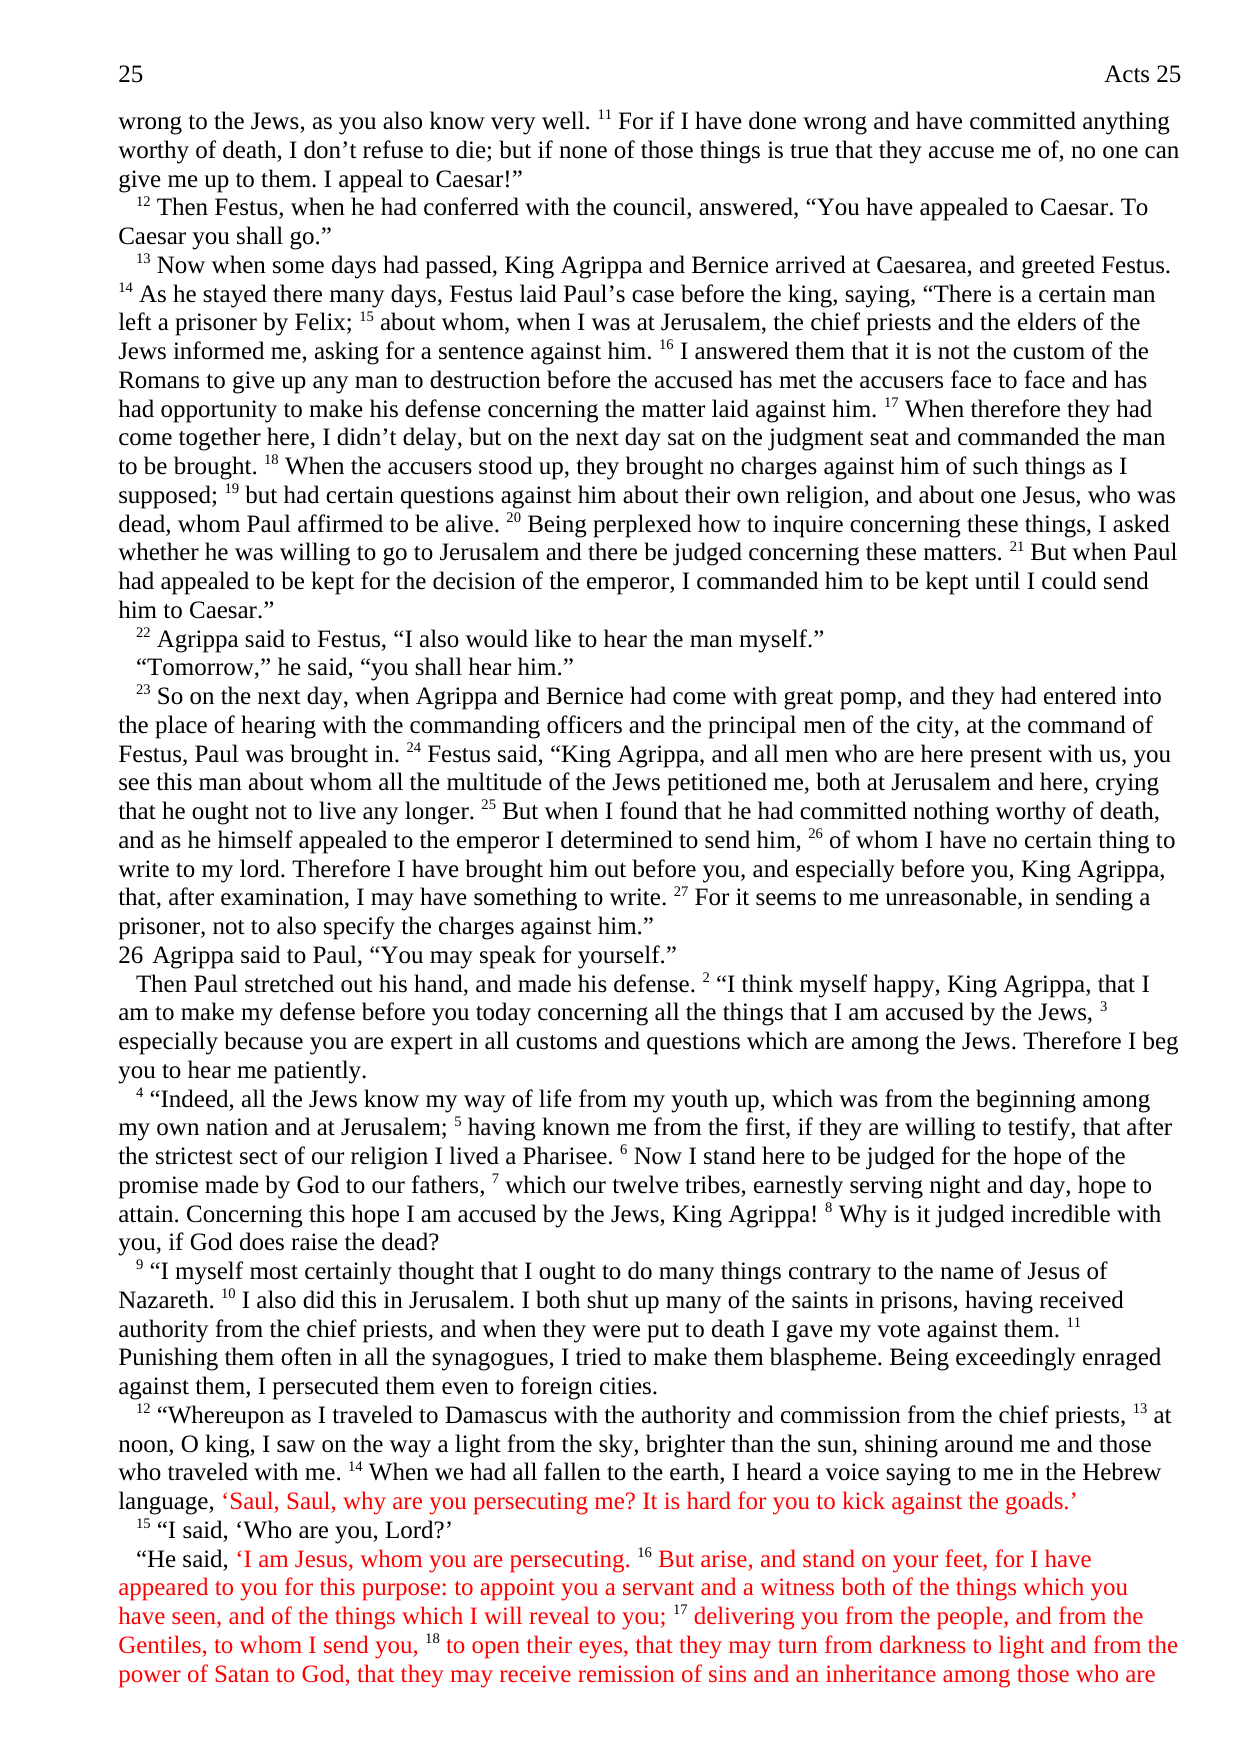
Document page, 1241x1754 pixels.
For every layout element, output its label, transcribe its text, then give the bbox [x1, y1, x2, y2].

text 26Agrippa said to Paul, “You may speak for yourself.” [118, 940, 1181, 969]
text 12 Then Festus, when he had conferred with the council, answered, “You have appealed to Caesar. To Caesar you shall go.” [118, 192, 1181, 250]
text 22 Agrippa said to Festus, “I also would like to hear the man myself.” [118, 624, 1181, 652]
text 12 “Whereupon as I traveled to Damascus with the authority and commission from the chief priests, 13 at noon, O king, I saw on the way a light from the sky, brighter than the sun, shining around me and those who traveled with me. 14 When we had all fallen to the earth, I heard a voice saying to me in the Hebrew language, ‘Saul, Saul, why are you persecuting me? It is hard for you to kick against the goads.’ [118, 1400, 1181, 1515]
text 4 “Indeed, all the Jews know my way of life from my youth up, which was from the beginning among my own nation and at Jerusalem; 5 having known me from the first, if they are willing to testify, that after the strictest sect of our religion I lived a Pharisee. 6 Now I stand here to be judged for the hope of the promise made by God to our fathers, 7 which our twelve tribes, earnestly serving night and day, hope to attain. Concerning this hope I am accused by the Jews, King Agrippa! 8 Why is it judged incredible with you, if God does raise the dead? [118, 1084, 1181, 1256]
text 23 So on the next day, when Agrippa and Bernice had come with great pomp, and they had entered into the place of hearing with the commanding officers and the principal men of the city, at the command of Festus, Paul was brought in. 24 Festus said, “King Agrippa, and all men who are here present with us, you see this man about whom all the multitude of the Jews petitioned me, both at Jerusalem and here, crying that he ought not to live any longer. 25 But when I found that he had committed nothing worthy of death, and as he himself appealed to the emperor I determined to send him, 26 of whom I have no certain thing to write to my lord. Therefore I have brought him out before you, and especially before you, King Agrippa, that, after examination, I may have something to write. 27 For it seems to me unreasonable, in sending a prisoner, not to also specify the charges against him.” [118, 681, 1181, 940]
text 9 “I myself most certainly thought that I ought to do many things contrary to the name of Jesus of Nazareth. 10 I also did this in Jerusalem. I both shut up many of the saints in prisons, having received authority from the chief priests, and when they were put to death I gave my vote against them. 11 Punishing them often in all the synagogues, I tried to make them blaspheme. Being exceedingly enraged against them, I persecuted them even to foreign cities. [118, 1256, 1181, 1400]
text 13 Now when some days had passed, King Agrippa and Bernice arrived at Caesarea, and greeted Festus. 14 As he stayed there many days, Festus laid Paul’s case before the king, saying, “There is a certain man left a prisoner by Felix; 15 about whom, when I was at Jerusalem, the chief priests and the elders of the Jews informed me, asking for a sentence against him. 16 I answered them that it is not the custom of the Romans to give up any man to destruction before the accused has met the accusers face to face and has had opportunity to make his defense concerning the matter laid against him. 17 When therefore they had come together here, I didn’t delay, but on the next day sat on the judgment seat and commanded the man to be brought. 18 When the accusers stood up, they brought no charges against him of such things as I supposed; 19 but had certain questions against him about their own religion, and about one Jesus, who was dead, whom Paul affirmed to be alive. 20 Being perplexed how to inquire concerning these things, I asked whether he was willing to go to Jerusalem and there be judged concerning these matters. 21 But when Paul had appealed to be kept for the decision of the emperor, I commanded him to be kept until I could send him to Caesar.” [118, 250, 1181, 624]
text “He said, ‘I am Jesus, whom you are persecuting. 16 But arise, and stand on your feet, for I have appeared to you for this purpose: to appoint you a servant and a witness both of the things which you have seen, and of the things which I will reveal to you; 17 delivering you from the people, and from the Gentiles, to whom I send you, 18 to open their eyes, that they may turn from darkness to light and from the power of Satan to God, that they may receive remission of sins and an inheritance among those who are [118, 1544, 1181, 1687]
text wrong to the Jews, as you also know very well. 11 For if I have done wrong and have committed anything worthy of death, I don’t refuse to die; but if none of those things is true that they accuse me of, no one can give me up to them. I appeal to Caesar!” [118, 106, 1181, 192]
text “Tomorrow,” he said, “you shall hear him.” [118, 652, 1181, 681]
text 15 “I said, ‘Who are you, Lord?’ [118, 1515, 1181, 1544]
text Then Paul stretched out his hand, and made his defense. 2 “I think myself happy, King Agrippa, that I am to make my defense before you today concerning all the things that I am accused by the Jews, 3 especially because you are expert in all customs and questions which are among the Jews. Therefore I beg you to hear me patiently. [118, 969, 1181, 1084]
